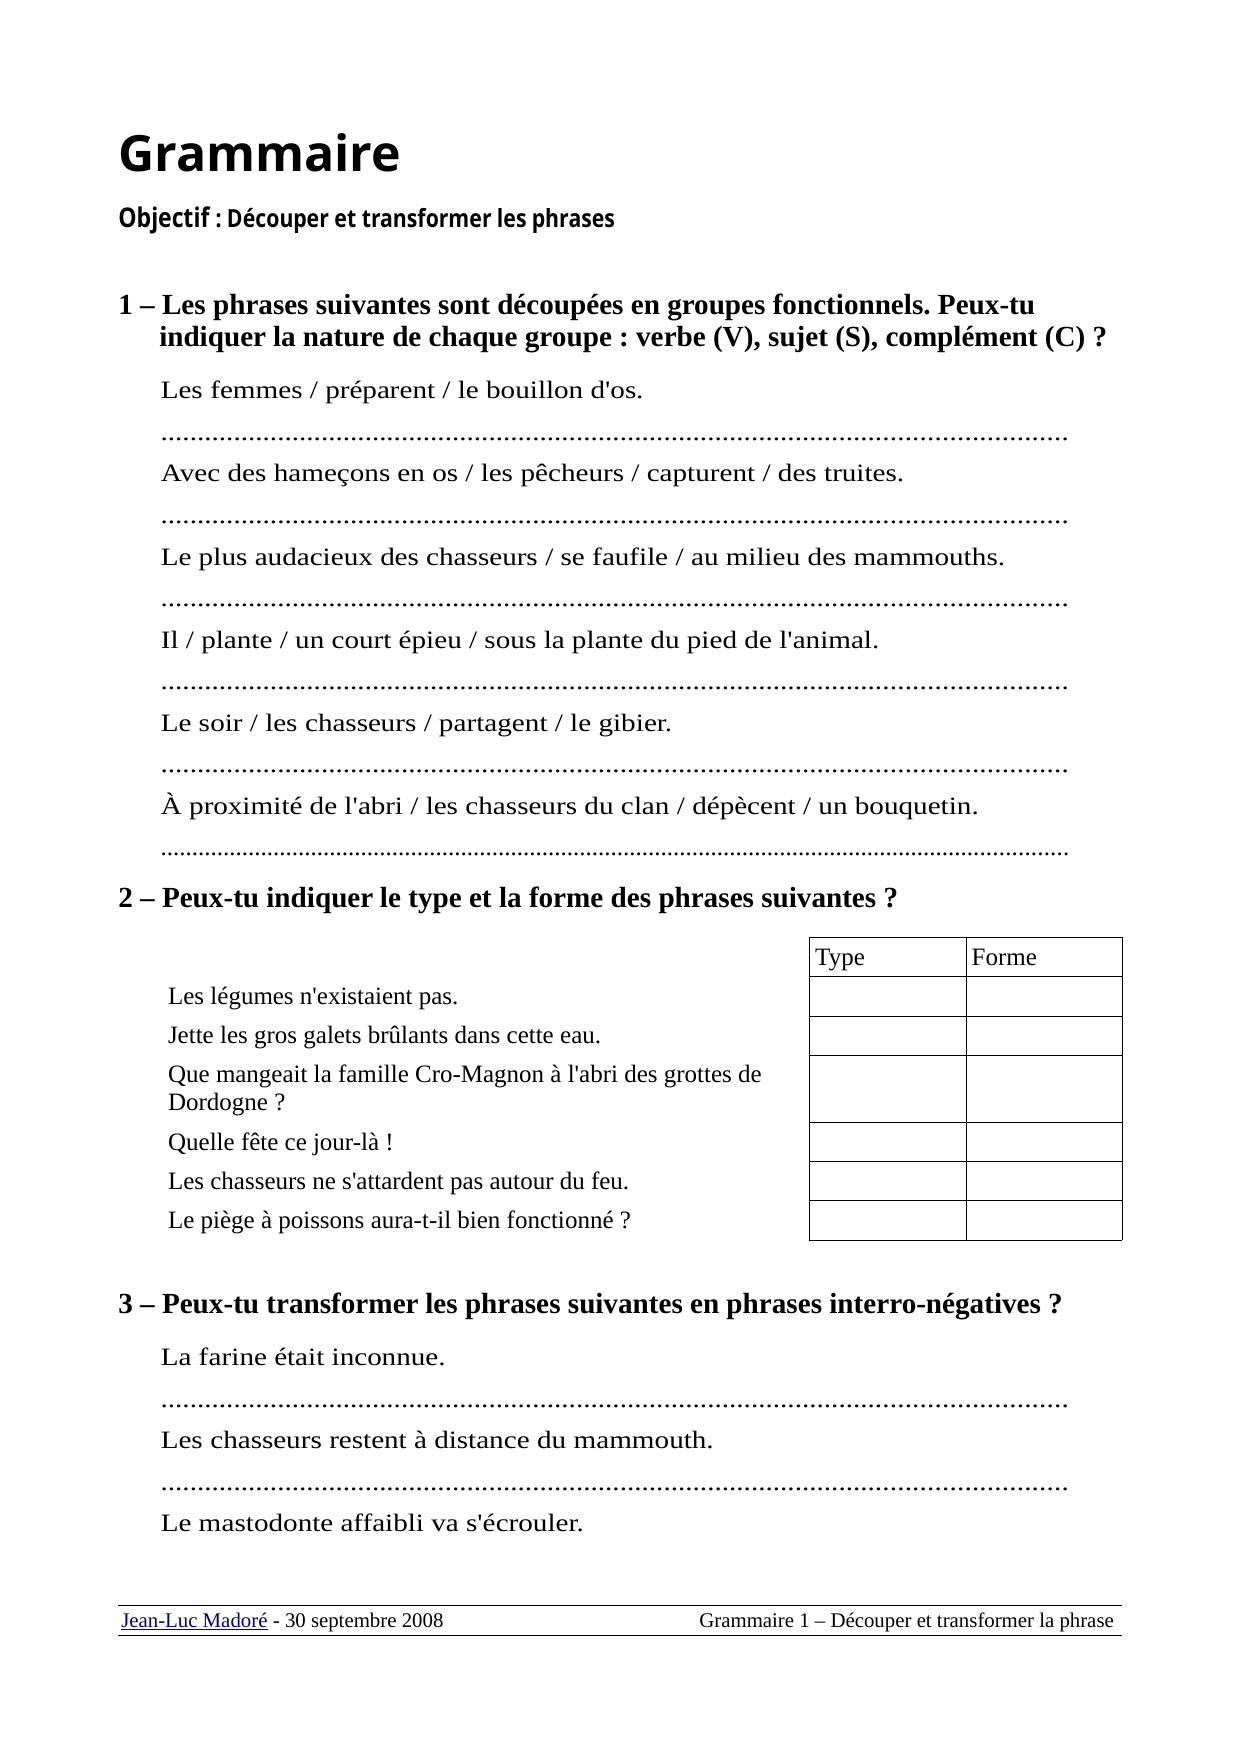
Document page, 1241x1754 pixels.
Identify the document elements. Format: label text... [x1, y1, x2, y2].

table_cell [810, 977, 966, 1016]
table_cell [810, 1162, 966, 1200]
table_cell Le piège à poissons aura-t-il bien fonctionné ? [162, 1200, 809, 1239]
text Le plus audacieux des chasseurs / se faufile / au milieu des mammouths. [161, 543, 1122, 570]
text 3 – Peux-tu transformer les phrases suivantes en phrases interro-négatives ? [118, 1287, 1122, 1319]
text Avec des hameçons en os / les pêcheurs / capturent / des truites. [161, 459, 1122, 487]
text 2 – Peux-tu indiquer le type et la forme des phrases suivantes ? [118, 881, 1122, 913]
text Les chasseurs restent à distance du mammouth. [161, 1426, 1122, 1454]
text 1 – Les phrases suivantes sont découpées en groupes fonctionnels. Peux-tu indiquer la nature de chaque groupe : verbe (V), sujet (S), complément (C) ? [118, 288, 1122, 353]
table_cell [967, 1056, 1122, 1122]
table_cell [810, 1056, 966, 1122]
table_header [162, 937, 809, 976]
text Il / plante / un court épieu / sous la plante du pied de l'animal. [161, 626, 1122, 653]
table_cell Quelle fête ce jour-là ! [162, 1122, 809, 1161]
table_cell [810, 1123, 966, 1161]
table_cell [810, 1201, 966, 1239]
table_cell [967, 1201, 1122, 1239]
table_cell [967, 1017, 1122, 1055]
table_cell Les légumes n'existaient pas. [162, 976, 809, 1016]
text À proximité de l'abri / les chasseurs du clan / dépècent / un bouquetin. [161, 792, 1122, 820]
text Le soir / les chasseurs / partagent / le gibier. [161, 709, 1122, 737]
text La farine était inconnue. [161, 1343, 1122, 1371]
table_cell Que mangeait la famille Cro-Magnon à l'abri des grottes de Dordogne ? [162, 1055, 809, 1122]
text Les femmes / préparent / le bouillon d'os. [161, 376, 1122, 404]
table_cell [967, 1162, 1122, 1200]
table_cell [810, 1017, 966, 1055]
table_cell [967, 1123, 1122, 1161]
text Objectif : Découper et transformer les phrases [118, 198, 1122, 235]
table_header Type [810, 938, 966, 976]
table_cell Les chasseurs ne s'attardent pas autour du feu. [162, 1161, 809, 1200]
text Le mastodonte affaibli va s'écrouler. [161, 1509, 1122, 1537]
text Grammaire [118, 118, 1122, 186]
table_header Forme [967, 938, 1122, 976]
table_cell [967, 977, 1122, 1016]
table_cell Jette les gros galets brûlants dans cette eau. [162, 1016, 809, 1055]
